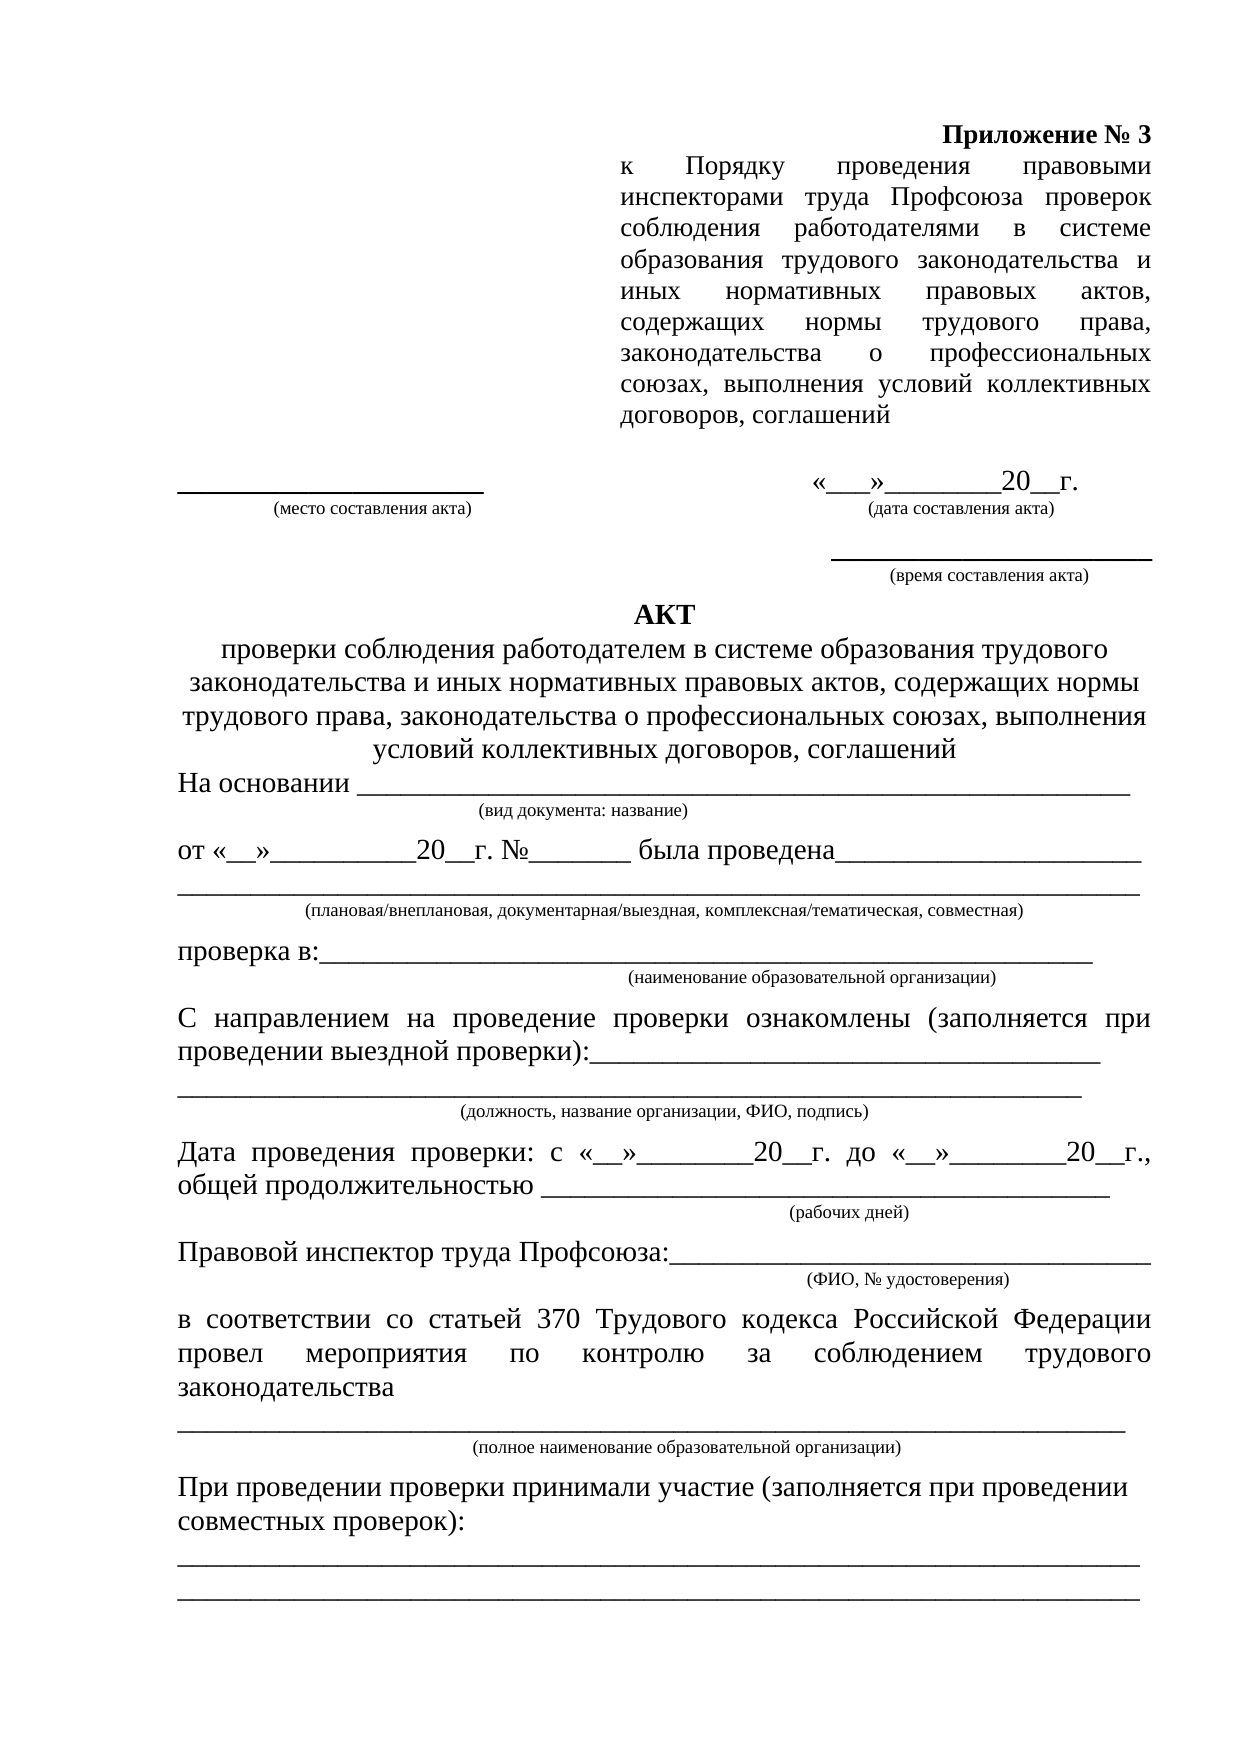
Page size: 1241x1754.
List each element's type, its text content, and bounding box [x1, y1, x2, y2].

text _____________________ «___»________20__г. [177, 463, 1152, 497]
text __________________________________________________________________ [177, 866, 1152, 899]
text в соответствии со статьей 370 Трудового кодекса Российской Федерации провел мероприятия по контролю за соблюдением трудового законодательства _________________________________________________________________ [177, 1302, 1152, 1436]
text от «__»__________20__г. №_______ была проведена_____________________ [177, 832, 1152, 866]
text к Порядку проведения правовыми инспекторами труда Профсоюза проверок соблюдения работодателями в системе образования трудового законодательства и иных нормативных правовых актов, содержащих нормы трудового права, законодательства о профессиональных союзах, выполнения условий коллективных договоров, соглашений [620, 149, 1152, 429]
text ______________________ [177, 530, 1152, 564]
text (должность, название организации, ФИО, подпись) [177, 1100, 1152, 1134]
text (вид документа: название) [177, 798, 812, 832]
text На основании _____________________________________________________ [177, 765, 1152, 798]
text ______________________________________________________________ [177, 1067, 1152, 1100]
text Дата проведения проверки: с «__»________20__г. до «__»________20__г., общей продолжительностью _______________________________________ [177, 1134, 1152, 1201]
text (место составления акта) (дата составления акта) [177, 497, 1152, 530]
text (рабочих дней) [177, 1201, 1152, 1234]
text проверка в:_____________________________________________________ [177, 933, 1152, 966]
text Приложение № 3 [177, 118, 1152, 149]
text (плановая/внеплановая, документарная/выездная, комплексная/тематическая, совместная) [177, 899, 1152, 933]
text (наименование образовательной организации) [177, 966, 1152, 1000]
text Правовой инспектор труда Профсоюза:_________________________________ [177, 1234, 1152, 1268]
text проверки соблюдения работодателем в системе образования трудового законодательства и иных нормативных правовых актов, содержащих нормы трудового права, законодательства о профессиональных союзах, выполнения условий коллективных договоров, соглашений [177, 631, 1152, 765]
text При проведении проверки принимали участие (заполняется при проведении совместных проверок): __________________________________________________________________ [177, 1469, 1152, 1570]
text С направлением на проведение проверки ознакомлены (заполняется при проведении выездной проверки):___________________________________ [177, 1000, 1152, 1067]
text __________________________________________________________________ [177, 1570, 1152, 1603]
text АКТ [177, 597, 1152, 631]
text (полное наименование образовательной организации) [177, 1436, 1152, 1469]
text (время составления акта) [177, 564, 1152, 597]
text (ФИО, № удостоверения) [177, 1268, 1152, 1302]
